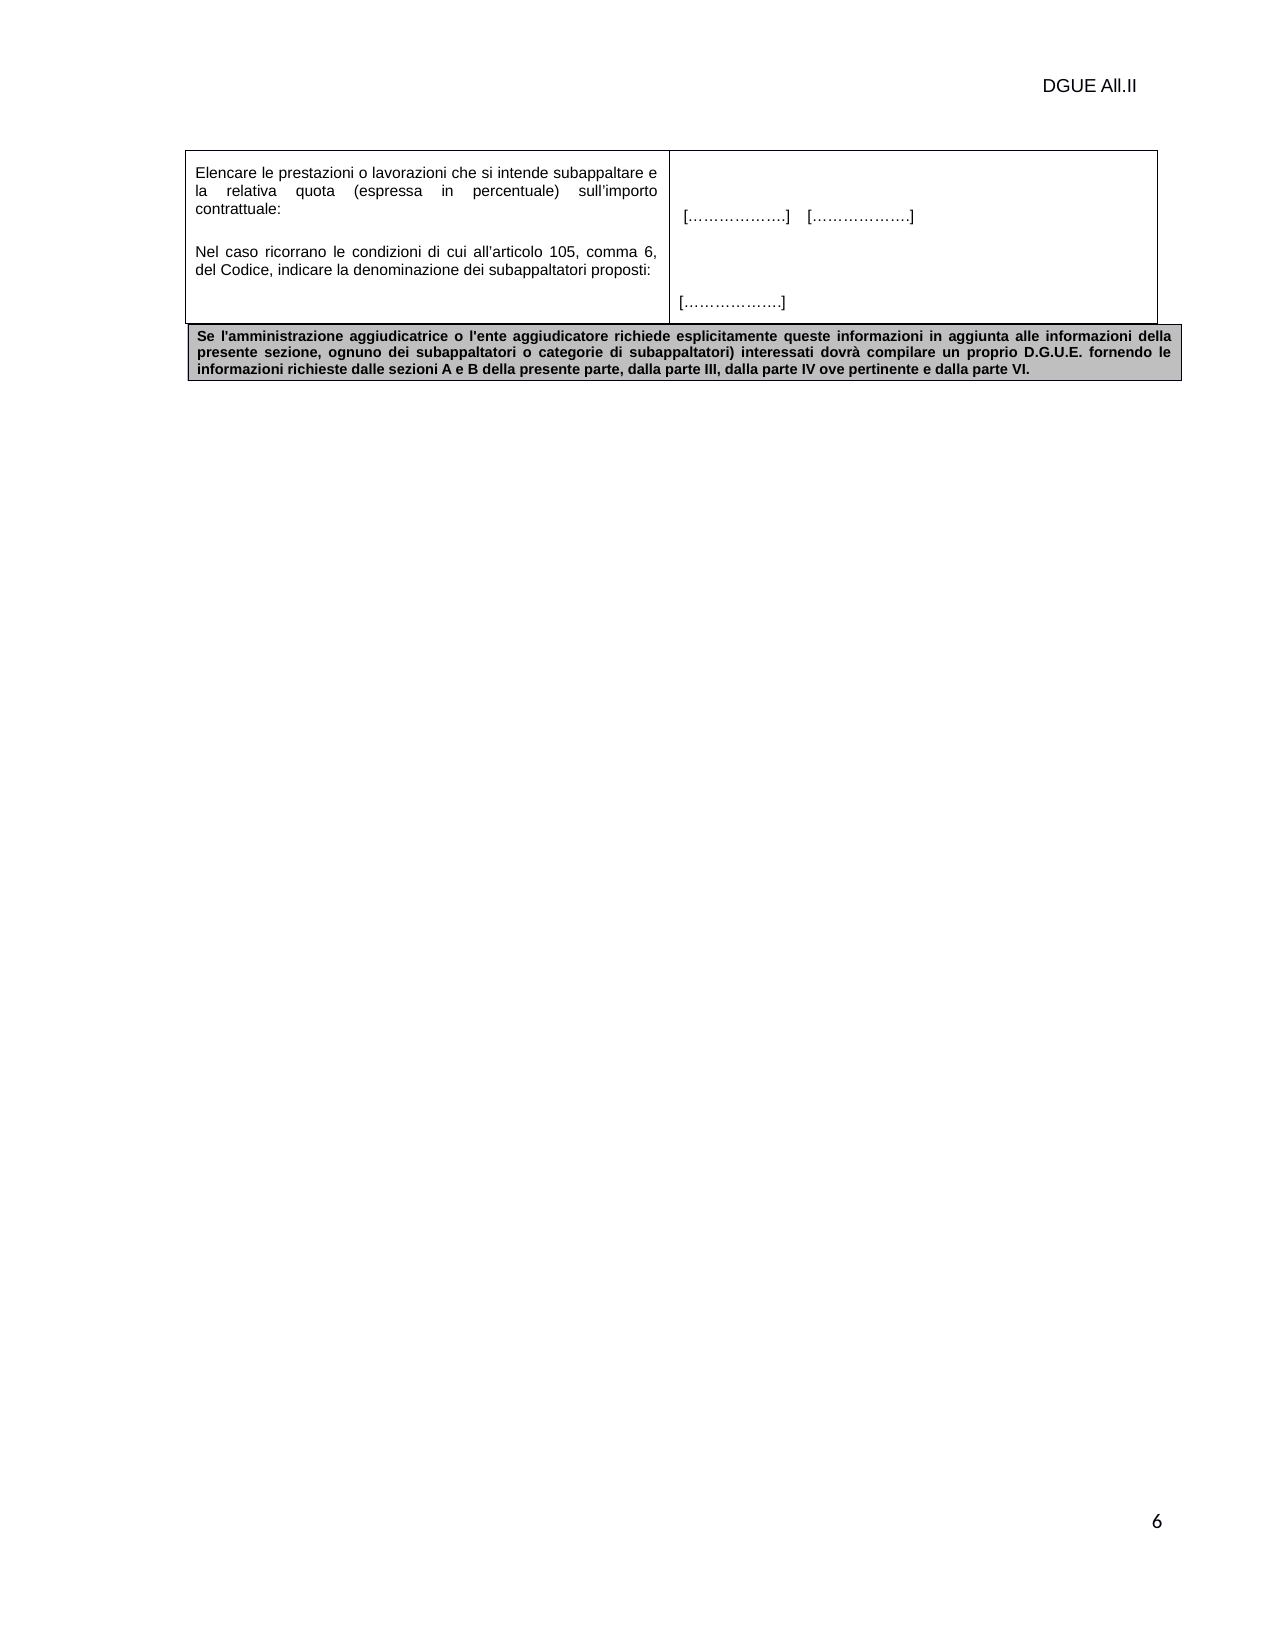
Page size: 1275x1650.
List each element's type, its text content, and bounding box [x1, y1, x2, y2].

table_cell [……………….] [……………….] [……………….] [670, 151, 1157, 323]
table_cell Elencare le prestazioni o lavorazioni che si intende subappaltare e la relativa quota (espressa in percentuale) sull’importo contrattuale: Nel caso ricorrano le condizioni di cui all’articolo 105, comma 6, del Codice, indicare la denominazione dei subappaltatori proposti: [186, 151, 669, 323]
title Se l'amministrazione aggiudicatrice o l'ente aggiudicatore richiede esplicitamente queste informazioni in aggiunta alle informazioni della presente sezione, ognuno dei subappaltatori o categorie di subappaltatori) interessati dovrà compilare un proprio D.G.U.E. fornendo le informazioni richieste dalle sezioni A e B della presente parte, dalla parte III, dalla parte IV ove pertinente e dalla parte VI. [189, 325, 1181, 380]
